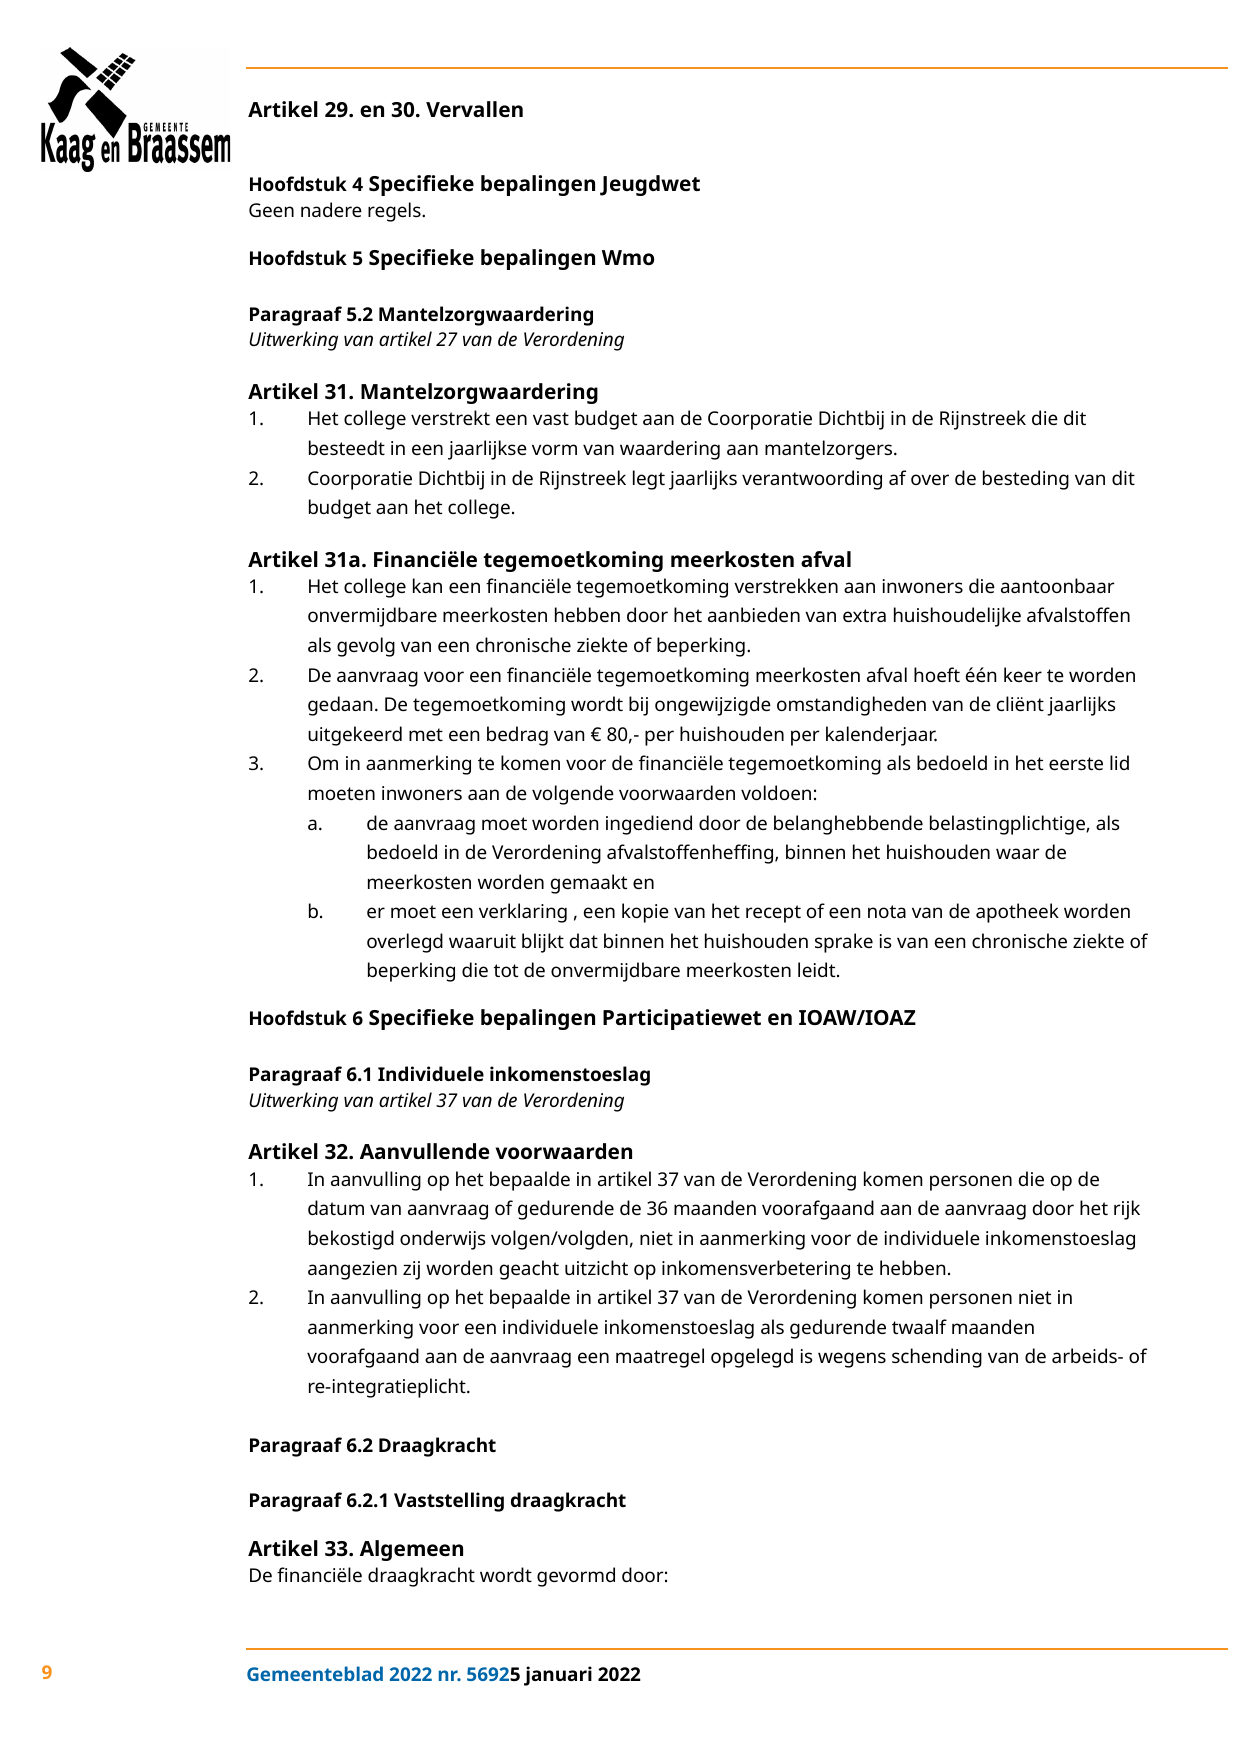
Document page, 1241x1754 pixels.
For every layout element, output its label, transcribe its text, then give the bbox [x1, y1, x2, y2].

list de aanvraag moet worden ingediend door de belanghebbende belastingplichtige, als bedoeld in de Verordening afvalstoffenheffing, binnen het huishouden waar de meerkosten worden gemaakt en [307, 810, 1152, 895]
list In aanvulling op het bepaalde in artikel 37 van de Verordening komen personen niet in aanmerking voor een individuele inkomenstoeslag als gedurende twaalf maanden voorafgaand aan de aanvraag een maatregel opgelegd is wegens schending van de arbeids- of re-integratieplicht. [248, 1284, 1152, 1399]
text Paragraaf 6.1 Individuele inkomenstoeslag [248, 1061, 1152, 1087]
text Artikel 31. Mantelzorgwaardering [248, 377, 1152, 406]
list De aanvraag voor een financiële tegemoetkoming meerkosten afval hoeft één keer te worden gedaan. De tegemoetkoming wordt bij ongewijzigde omstandigheden van de cliënt jaarlijks uitgekeerd met een bedrag van € 80,- per huishouden per kalenderjaar. [248, 662, 1152, 747]
text Artikel 31a. Financiële tegemoetkoming meerkosten afval [248, 545, 1152, 573]
text De financiële draagkracht wordt gevormd door: [248, 1562, 1152, 1588]
list Om in aanmerking te komen voor de financiële tegemoetkoming als bedoeld in het eerste lid moeten inwoners aan de volgende voorwaarden voldoen: [248, 751, 1152, 806]
text Hoofdstuk 4 Specifieke bepalingen Jeugdwet [248, 169, 1152, 197]
text Paragraaf 6.2.1 Vaststelling draagkracht [248, 1487, 1152, 1513]
list Het college verstrekt een vast budget aan de Coorporatie Dichtbij in de Rijnstreek die dit besteedt in een jaarlijkse vorm van waardering aan mantelzorgers. [248, 406, 1152, 461]
list In aanvulling op het bepaalde in artikel 37 van de Verordening komen personen die op de datum van aanvraag of gedurende de 36 maanden voorafgaand aan de aanvraag door het rijk bekostigd onderwijs volgen/volgden, niet in aanmerking voor de individuele inkomenstoeslag aangezien zij worden geacht uitzicht op inkomensverbetering te hebben. [248, 1166, 1152, 1280]
text Paragraaf 6.2 Draagkracht [248, 1432, 1152, 1458]
picture [41, 47, 231, 172]
text Artikel 32. Aanvullende voorwaarden [248, 1137, 1152, 1166]
text Uitwerking van artikel 27 van de Verordening [248, 327, 1152, 352]
text Geen nadere regels. [248, 197, 1152, 223]
list er moet een verklaring , een kopie van het recept of een nota van de apotheek worden overlegd waaruit blijkt dat binnen het huishouden sprake is van een chronische ziekte of beperking die tot de onvermijdbare meerkosten leidt. [307, 898, 1152, 983]
text Artikel 29. en 30. Vervallen [248, 95, 1152, 123]
list Coorporatie Dichtbij in de Rijnstreek legt jaarlijks verantwoording af over de besteding van dit budget aan het college. [248, 465, 1152, 520]
text Uitwerking van artikel 37 van de Verordening [248, 1087, 1152, 1113]
text Paragraaf 5.2 Mantelzorgwaardering [248, 301, 1152, 327]
text Hoofdstuk 6 Specifieke bepalingen Participatiewet en IOAW/IOAZ [248, 1003, 1152, 1032]
text Hoofdstuk 5 Specifieke bepalingen Wmo [248, 243, 1152, 271]
text Artikel 33. Algemeen [248, 1534, 1152, 1562]
list Het college kan een financiële tegemoetkoming verstrekken aan inwoners die aantoonbaar onvermijdbare meerkosten hebben door het aanbieden van extra huishoudelijke afvalstoffen als gevolg van een chronische ziekte of beperking. [248, 573, 1152, 658]
